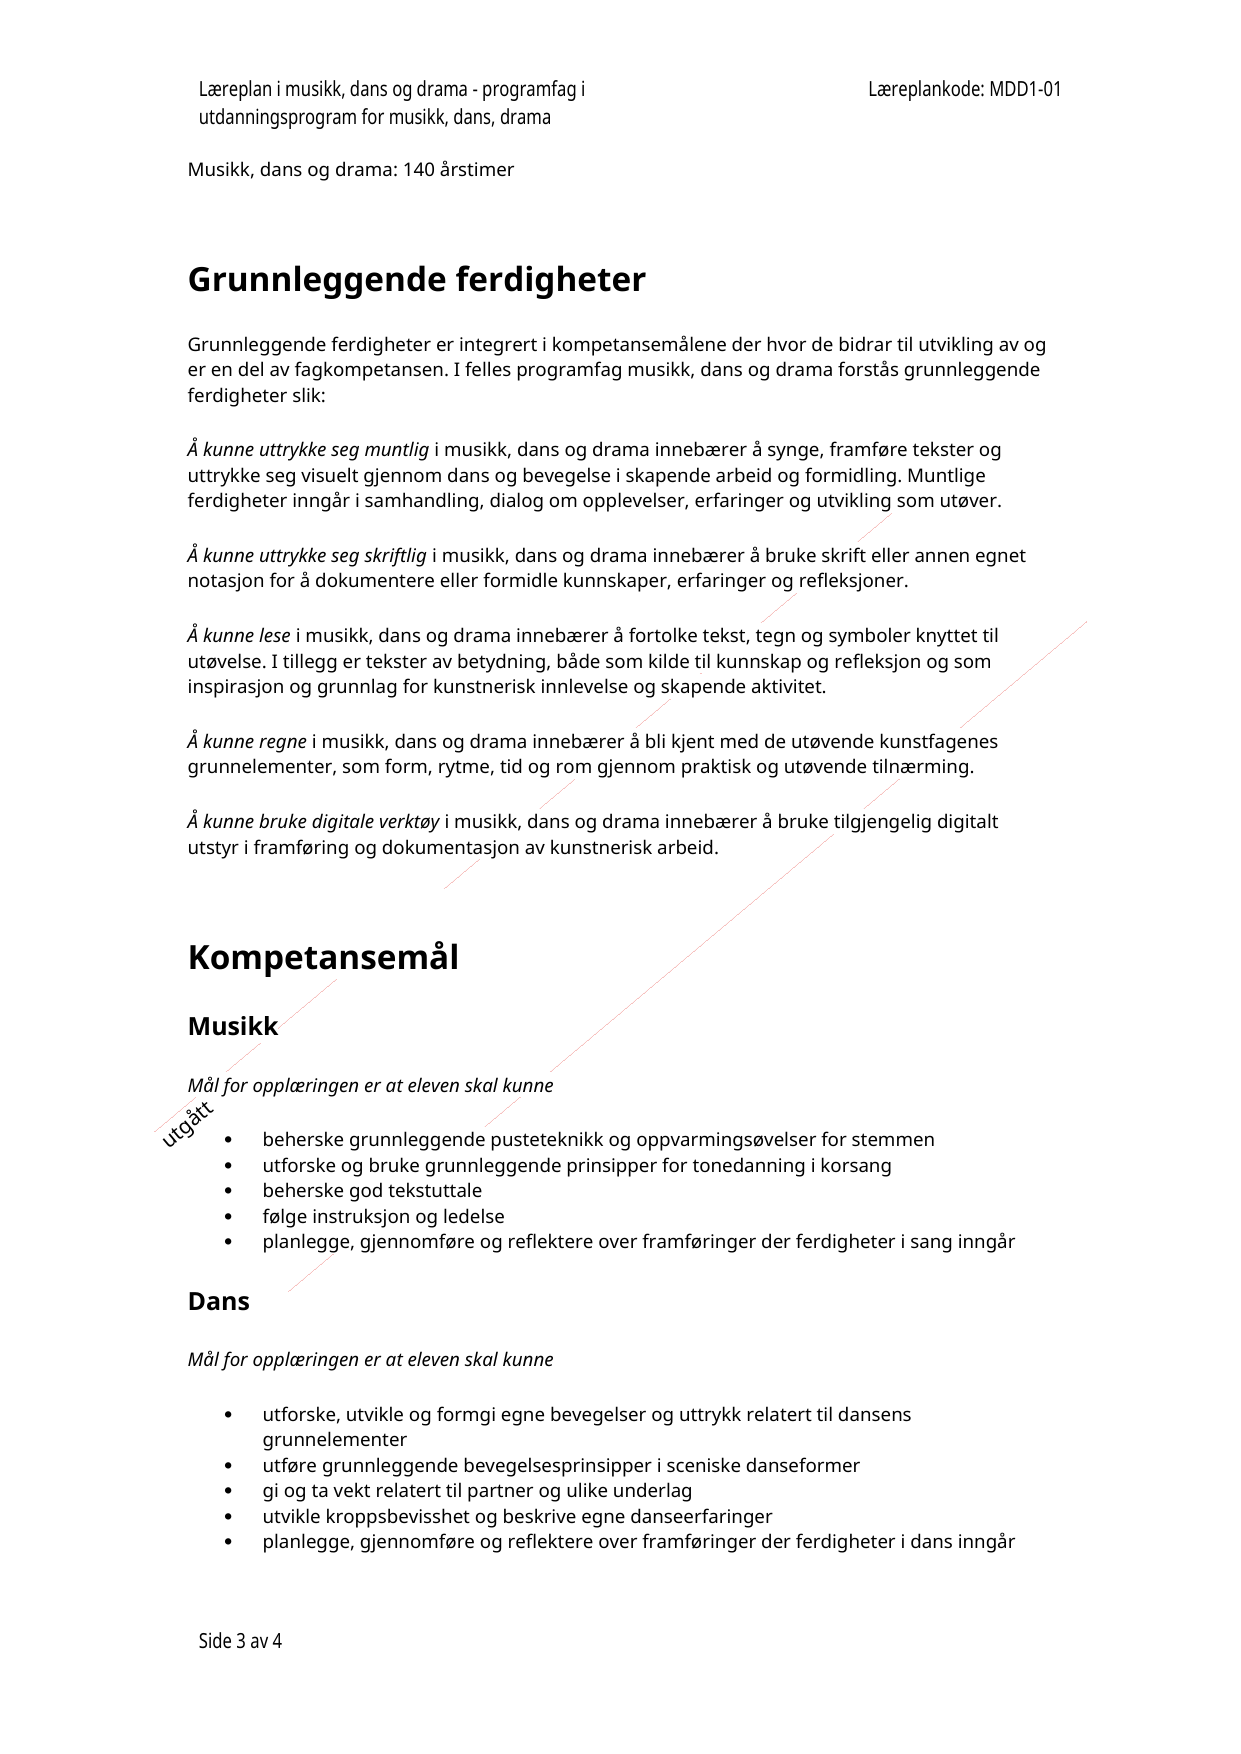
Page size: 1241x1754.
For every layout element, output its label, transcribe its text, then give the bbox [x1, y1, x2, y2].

text Å kunne uttrykke seg skriftlig i musikk, dans og drama innebærer å bruke skrift eller annen egnet notasjon for å dokumentere eller formidle kunnskaper, erfaringer og refleksjoner. [909, 542, 1053, 593]
text Mål for opplæringen er at eleven skal kunne [561, 1347, 1053, 1372]
text Å kunne regne i musikk, dans og drama innebærer å bli kjent med de utøvende kunstfagenes grunnelementer, som form, rytme, tid og rom gjennom praktisk og utøvende tilnærming. [975, 728, 1053, 779]
text Musikk, dans og drama: 140 årstimer [514, 156, 1053, 182]
subtitle Kompetansemål [468, 889, 766, 979]
text Å kunne bruke digitale verktøy i musikk, dans og drama innebærer å bruke tilgjengelig digitalt utstyr i framføring og dokumentasjon av kunstnerisk arbeid. [805, 808, 1053, 859]
list utforske, utvikle og formgi egne bevegelser og uttrykk relatert til dansens grunnelementer [225, 1401, 263, 1452]
list utvikle kroppsbevisshet og beskrive egne danseerfaringer [778, 1503, 1053, 1529]
subtitle Musikk [278, 1009, 623, 1043]
list utforske, utvikle og formgi egne bevegelser og uttrykk relatert til dansens grunnelementer [407, 1401, 1053, 1452]
list beherske god tekstuttale [482, 1178, 1053, 1203]
text Mål for opplæringen er at eleven skal kunne [561, 1072, 1053, 1097]
text Å kunne lese i musikk, dans og drama innebærer å fortolke tekst, tegn og symboler knyttet til utøvelse. I tillegg er tekster av betydning, både som kilde til kunnskap og refleksjon og som inspirasjon og grunnlag for kunstnerisk innlevelse og skapende aktivitet. [702, 622, 1053, 699]
list beherske god tekstuttale [225, 1178, 263, 1203]
list utføre grunnleggende bevegelsesprinsipper i sceniske danseformer [861, 1452, 1053, 1478]
list utforske og bruke grunnleggende prinsipper for tonedanning i korsang [892, 1152, 1053, 1178]
list følge instruksjon og ledelse [505, 1203, 1053, 1229]
subtitle Dans [250, 1283, 1053, 1317]
list beherske grunnleggende pusteteknikk og oppvarmingsøvelser for stemmen [940, 1127, 1053, 1152]
subtitle Kompetansemål [662, 889, 1053, 979]
list gi og ta vekt relatert til partner og ulike underlag [698, 1478, 1053, 1503]
subtitle Musikk [278, 1009, 299, 1027]
list følge instruksjon og ledelse [225, 1203, 263, 1229]
subtitle Musikk [586, 1009, 1053, 1043]
text Grunnleggende ferdigheter er integrert i kompetansemålene der hvor de bidrar til utvikling av og er en del av fagkompetansen. I felles programfag musikk, dans og drama forstås grunnleggende ferdigheter slik: [326, 331, 1053, 407]
subtitle Grunnleggende ferdigheter [655, 211, 1053, 302]
